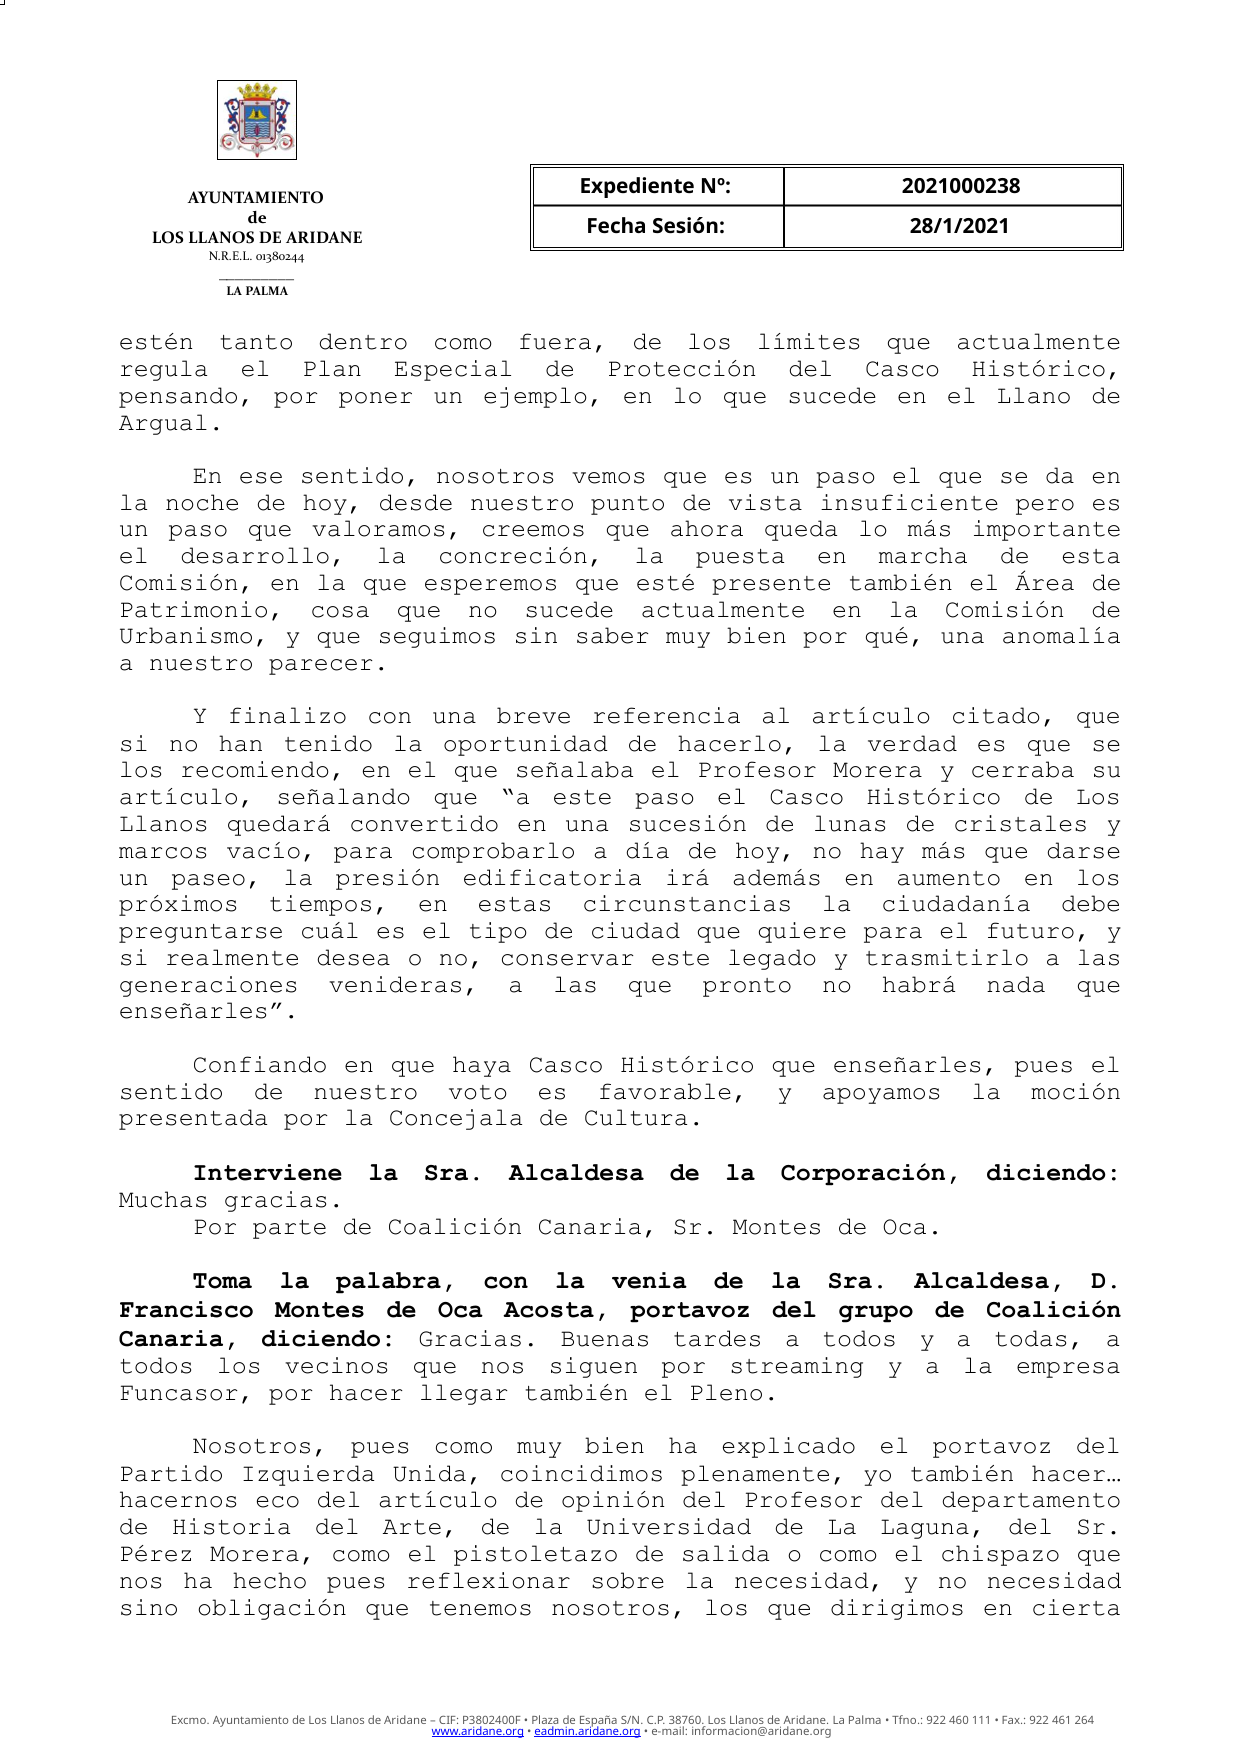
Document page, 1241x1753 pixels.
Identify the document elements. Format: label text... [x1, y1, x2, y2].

text de [247, 210, 387, 227]
text un paseo, la presión edificatoria irá además en aumento en los [119, 863, 1146, 890]
text regula el Plan Especial de Protección del Casco Histórico, [119, 355, 1146, 382]
text el desarrollo, la concreción, la puesta en marcha de esta [119, 542, 1146, 569]
text _ [219, 266, 226, 279]
picture [531, 165, 1123, 250]
text Muchas gracias. [119, 1186, 1146, 1213]
text marcos vacío, para comprobarlo a día de hoy, no hay más que darse [119, 837, 1146, 863]
text 2021000238 [902, 173, 1059, 198]
text todos los vecinos que nos siguen por streaming y a la empresa [119, 1352, 1146, 1379]
text de Historia del Arte, de la Universidad de La Laguna, del Sr. [119, 1513, 1146, 1540]
text Pérez Morera, como el pistoletazo de salida o como el chispazo que [119, 1540, 1146, 1567]
text Francisco Montes de Oca Acosta, portavoz del grupo de Coalición [119, 1295, 1146, 1323]
text si realmente desea o no, conservar este legado y trasmitirlo a las [119, 944, 1146, 971]
text pensando, por poner un ejemplo, en lo que sucede en el Llano de [119, 382, 1146, 408]
text la noche de hoy, desde nuestro punto de vista insuficiente pero es [119, 489, 1146, 516]
text Expediente Nº: [579, 173, 761, 198]
text AYUNTAMIENTO [188, 190, 387, 207]
text Confiando en que haya Casco Histórico que enseñarles, pues el [192, 1049, 1146, 1078]
text _ [317, 266, 327, 282]
text Urbanismo, y que seguimos sin saber muy bien por qué, una anomalía [119, 622, 1146, 649]
text próximos tiempos, en estas circunstancias la ciudadanía debe [119, 890, 1146, 917]
text Comisión, en la que esperemos que esté presente también el Área de [119, 569, 1146, 596]
text preguntarse cuál es el tipo de ciudad que quiere para el futuro, y [119, 917, 1146, 944]
text a nuestro parecer. [119, 649, 1146, 676]
text Por parte de Coalición Canaria, Sr. Montes de Oca. [192, 1212, 967, 1240]
text sino obligación que tenemos nosotros, los que dirigimos en cierta [119, 1593, 1146, 1620]
text 28/1/2021 [909, 214, 1059, 239]
text Toma la palabra, con la venia de la Sra. Alcaldesa, D. [192, 1266, 1146, 1295]
text Argual. [119, 408, 1146, 435]
text Patrimonio, cosa que no sucede actualmente en la Comisión de [119, 596, 1146, 622]
text presentada por la Concejala de Cultura. [119, 1104, 1146, 1131]
text si no han tenido la oportunidad de hacerlo, la verdad es que se [119, 730, 1146, 757]
text LOS LLANOS DE ARIDANE [152, 230, 387, 247]
text Excmo. Ayuntamiento de Los Llanos de Aridane – CIF: P3802400F • Plaza de España S/N. C.P. 38760. Los Llanos de Aridane. La Palma • Tfno.: 922 460 111 • Fax.: 922 461 264 [171, 1713, 1095, 1727]
text ________ [226, 266, 317, 282]
text LA PALMA [226, 286, 317, 298]
text los recomiendo, en el que señalaba el Profesor Morera y cerraba su [119, 757, 1146, 783]
picture [218, 81, 296, 159]
text Funcasor, por hacer llegar también el Pleno. [119, 1379, 1146, 1406]
text En ese sentido, nosotros vemos que es un paso el que se da en [192, 460, 1146, 489]
text sentido de nuestro voto es favorable, y apoyamos la moción [119, 1078, 1146, 1104]
text nos ha hecho pues reflexionar sobre la necesidad, y no necesidad [119, 1567, 1146, 1593]
text Llanos quedará convertido en una sucesión de lunas de cristales y [119, 810, 1146, 837]
text artículo, señalando que “a este paso el Casco Histórico de Los [119, 783, 1146, 810]
text un paso que valoramos, creemos que ahora queda lo más importante [119, 516, 1146, 542]
text Canaria, diciendo: Gracias. Buenas tardes a todos y a todas, a [119, 1323, 1146, 1352]
text estén tanto dentro como fuera, de los límites que actualmente [119, 327, 1146, 355]
text Nosotros, pues como muy bien ha explicado el portavoz del [192, 1431, 1146, 1460]
text Y finalizo con una breve referencia al artículo citado, que [192, 701, 1146, 730]
text Fecha Sesión: [586, 214, 761, 239]
text Interviene la Sra. Alcaldesa de la Corporación, diciendo: [192, 1158, 1146, 1186]
text www.aridane.org • eadmin.aridane.org • e-mail: informacion@aridane.org [431, 1724, 834, 1738]
text N.R.E.L. 01380244 [208, 250, 327, 262]
text Partido Izquierda Unida, coincidimos plenamente, yo también hacer… [119, 1460, 1146, 1486]
text generaciones venideras, a las que pronto no habrá nada que [119, 971, 1146, 997]
text hacernos eco del artículo de opinión del Profesor del departamento [119, 1486, 1146, 1513]
text enseñarles”. [119, 997, 1146, 1024]
